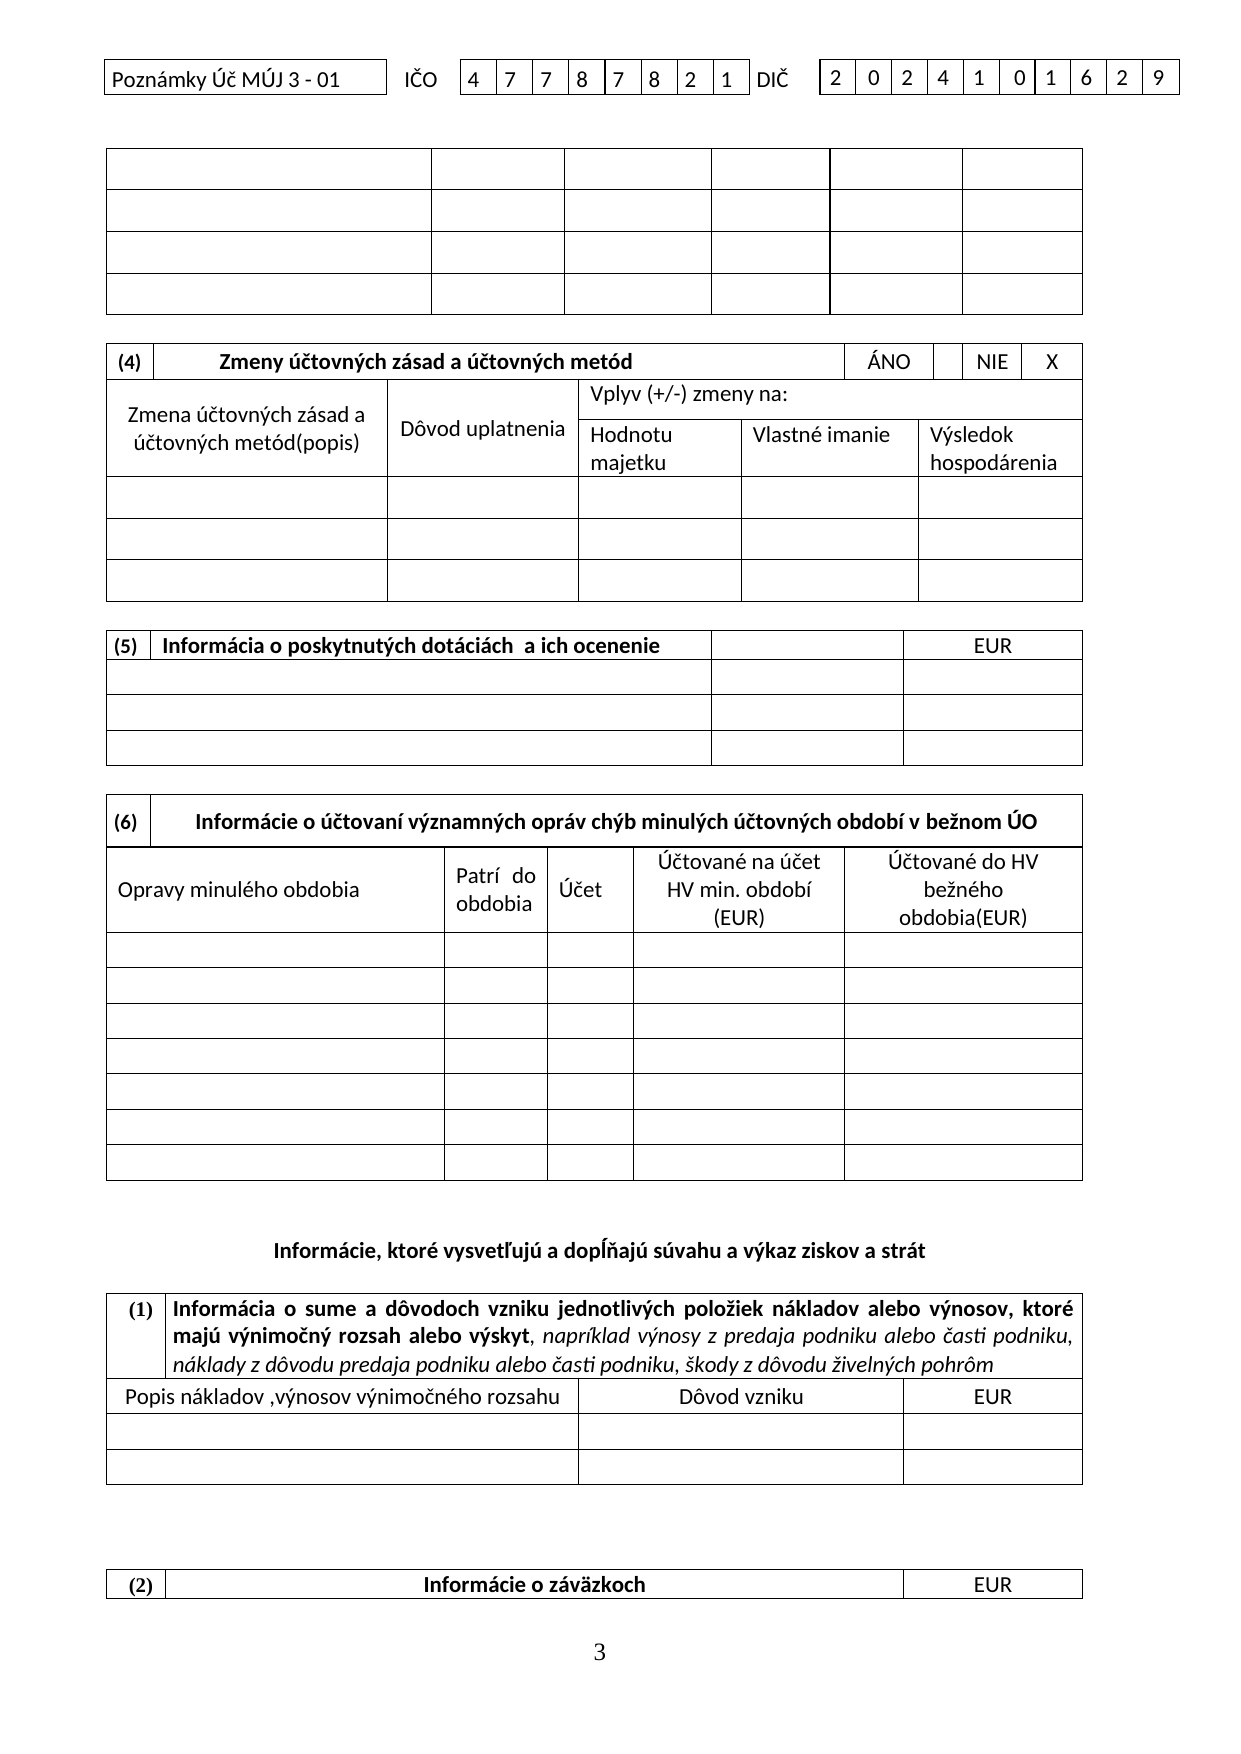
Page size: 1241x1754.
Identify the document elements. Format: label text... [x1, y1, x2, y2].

table_cell [742, 519, 918, 559]
table_cell [432, 274, 564, 314]
table_cell [107, 731, 711, 765]
table_cell [634, 1074, 844, 1109]
table_cell [107, 660, 711, 694]
table_header Informácie o záväzkoch [166, 1570, 903, 1598]
table_cell [845, 1074, 1082, 1109]
table_cell [445, 1110, 547, 1144]
table_cell [432, 232, 564, 272]
table_cell [107, 1450, 578, 1484]
table_cell [565, 232, 711, 272]
table_cell [107, 968, 444, 1002]
table_cell [963, 190, 1082, 231]
table_cell [919, 477, 1082, 517]
table_cell Účet [548, 848, 633, 932]
table_cell [831, 149, 962, 189]
table_cell Vlastné imanie [742, 420, 918, 476]
table_cell [712, 274, 829, 314]
table_cell [634, 1110, 844, 1144]
table_cell [107, 933, 444, 967]
table_cell [831, 274, 962, 314]
table_header Zmeny účtovných zásad a účtovných metód [154, 344, 844, 378]
table_cell [712, 190, 829, 231]
table_header Informácia o sume a dôvodoch vzniku jednotlivých položiek nákladov alebo výnosov, ktoré majú výnimočný rozsah alebo výskyt, napríklad výnosy z predaja podniku alebo časti podniku, náklady z dôvodu predaja podniku alebo časti podniku, škody z dôvodu živelných pohrôm [166, 1294, 1082, 1378]
table_cell [845, 1004, 1082, 1038]
table_cell [445, 1145, 547, 1179]
table_cell [579, 1414, 903, 1448]
table_cell [107, 1039, 444, 1073]
table_header ÁNO [845, 344, 933, 378]
table_header [934, 344, 962, 378]
table_cell [919, 519, 1082, 559]
table_cell [579, 560, 741, 601]
table_header [107, 795, 150, 846]
table_header [107, 631, 150, 659]
table_cell Účtované na účet HV min. období (EUR) [634, 848, 844, 932]
table_cell [445, 1039, 547, 1073]
table_cell [634, 933, 844, 967]
table_cell Hodnotu majetku [579, 420, 741, 476]
table_cell [565, 274, 711, 314]
table_cell [742, 560, 918, 601]
table_cell [107, 560, 387, 601]
table_cell [548, 1110, 633, 1144]
table_header Informácie o účtovaní významných opráv chýb minulých účtovných období v bežnom ÚO [151, 795, 1082, 846]
table_cell [712, 731, 903, 765]
table_cell [565, 190, 711, 231]
table_header EUR [904, 1570, 1082, 1598]
table_cell [579, 1450, 903, 1484]
table_cell [548, 1145, 633, 1179]
table_cell [831, 232, 962, 272]
table_cell [388, 519, 578, 559]
table_cell EUR [904, 1379, 1082, 1413]
table_cell [432, 190, 564, 231]
table_cell Výsledok hospodárenia [919, 420, 1082, 476]
table_cell [107, 519, 387, 559]
table_cell [845, 1039, 1082, 1073]
table_cell Popis nákladov ,výnosov výnimočného rozsahu [107, 1379, 578, 1413]
table_cell [904, 660, 1082, 694]
table_cell Zmena účtovných zásad a účtovných metód(popis) [107, 380, 387, 476]
table_cell [845, 1110, 1082, 1144]
table_cell [742, 477, 918, 517]
table_cell [845, 933, 1082, 967]
table_cell [712, 695, 903, 729]
table_cell [904, 695, 1082, 729]
table_cell [107, 1145, 444, 1179]
table_cell [107, 695, 711, 729]
table_cell [107, 149, 431, 189]
table_cell [107, 232, 431, 272]
table_cell [548, 1004, 633, 1038]
table_header [712, 631, 903, 659]
table_header X [1022, 344, 1082, 378]
table_cell [831, 190, 962, 231]
table_header EUR [904, 631, 1082, 659]
table_cell [107, 1110, 444, 1144]
table_header [107, 1294, 165, 1378]
table_cell [963, 274, 1082, 314]
table_cell [579, 519, 741, 559]
table_cell Dôvod vzniku [579, 1379, 903, 1413]
table_cell [712, 149, 829, 189]
table_cell [634, 968, 844, 1002]
table_cell Účtované do HV bežného obdobia(EUR) [845, 848, 1082, 932]
table_header [107, 1570, 165, 1598]
table_cell [107, 1004, 444, 1038]
table_cell [548, 968, 633, 1002]
table_cell [445, 933, 547, 967]
table_cell [963, 232, 1082, 272]
text Informácie, ktoré vysvetľujú a dopĺňajú súvahu a výkaz ziskov a strát [106, 1237, 1092, 1264]
table_cell [904, 1450, 1082, 1484]
table_cell Opravy minulého obdobia [107, 848, 444, 932]
table_cell [445, 968, 547, 1002]
table_cell [634, 1145, 844, 1179]
table_cell [445, 1074, 547, 1109]
table_cell [579, 477, 741, 517]
table_cell [963, 149, 1082, 189]
table_cell Dôvod uplatnenia [388, 380, 578, 476]
table_cell [388, 560, 578, 601]
table_cell [107, 190, 431, 231]
table_cell [845, 968, 1082, 1002]
table_cell [432, 149, 564, 189]
table_cell [565, 149, 711, 189]
table_header NIE [963, 344, 1021, 378]
table_cell [634, 1039, 844, 1073]
table_cell [634, 1004, 844, 1038]
table_header Informácia o poskytnutých dotáciách a ich ocenenie [151, 631, 711, 659]
table_cell [904, 1414, 1082, 1448]
table_cell [107, 274, 431, 314]
table_cell [548, 933, 633, 967]
table_cell [388, 477, 578, 517]
table_cell [445, 1004, 547, 1038]
table_cell [548, 1074, 633, 1109]
table_cell [107, 1414, 578, 1448]
table_cell [845, 1145, 1082, 1179]
table_cell [904, 731, 1082, 765]
table_cell [107, 1074, 444, 1109]
table_cell [919, 560, 1082, 601]
table_cell [107, 477, 387, 517]
table_cell Vplyv (+/-) zmeny na: [579, 380, 1082, 419]
table_header [107, 344, 153, 378]
table_cell [712, 660, 903, 694]
table_cell Patrí do obdobia [445, 848, 547, 932]
table_cell [548, 1039, 633, 1073]
table_cell [712, 232, 829, 272]
